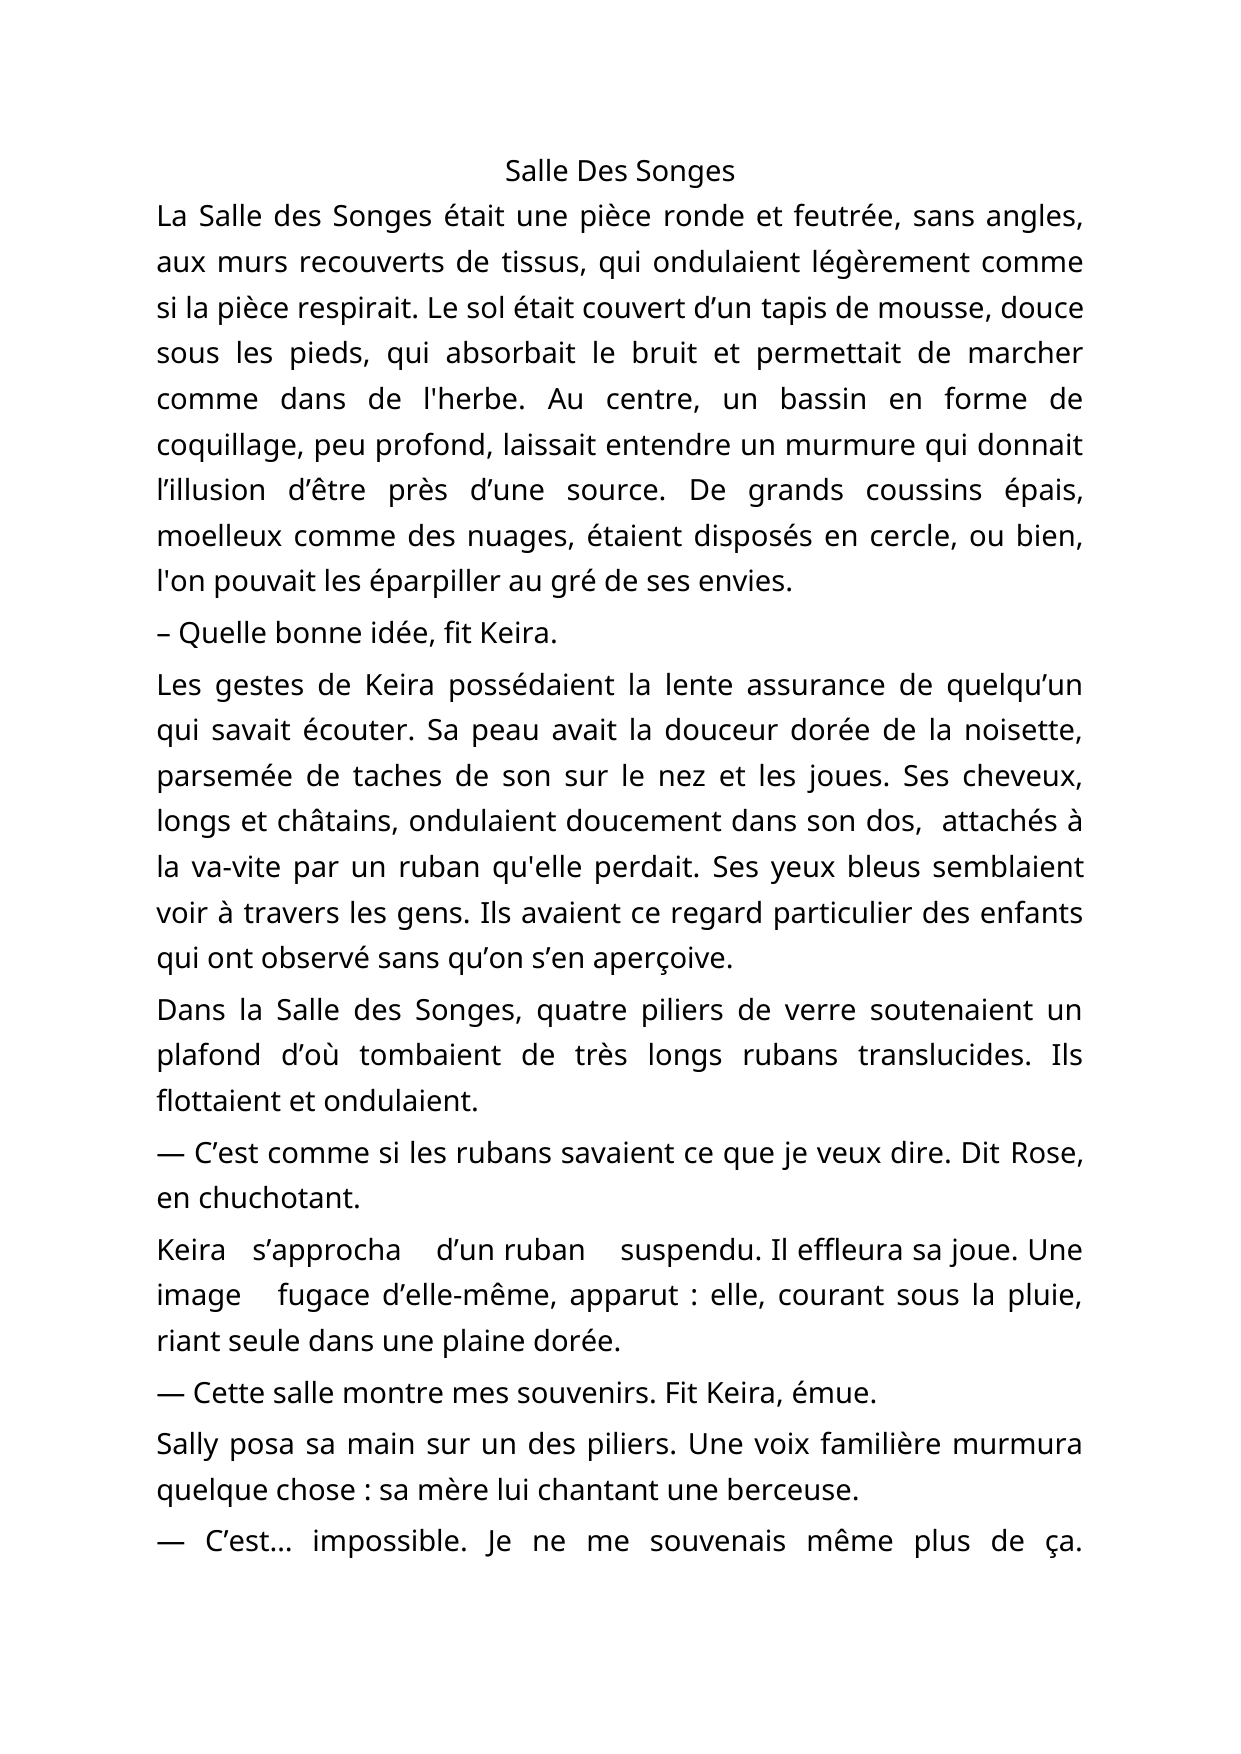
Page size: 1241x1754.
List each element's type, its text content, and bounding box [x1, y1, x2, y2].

text — C’est comme si les rubans savaient ce que je veux dire. Dit Rose, en chuchotant. [156, 1132, 1084, 1217]
text — Cette salle montre mes souvenirs. Fit Keira, émue. [156, 1372, 1084, 1412]
text — C’est… impossible. Je ne me souvenais même plus de ça. [156, 1521, 1084, 1560]
text Dans la Salle des Songes, quatre piliers de verre soutenaient un plafond d’où tombaient de très longs rubans translucides. Ils flottaient et ondulaient. [156, 989, 1084, 1120]
text – Quelle bonne idée, fit Keira. [156, 612, 1084, 652]
text Sally posa sa main sur un des piliers. Une voix familière murmura quelque chose : sa mère lui chantant une berceuse. [156, 1423, 1084, 1509]
subtitle Salle Des Songes [156, 150, 1084, 190]
text Les gestes de Keira possédaient la lente assurance de quelqu’un qui savait écouter. Sa peau avait la douceur dorée de la noisette, parsemée de taches de son sur le nez et les joues. Ses cheveux, longs et châtains, ondulaient doucement dans son dos, attachés à la va-vite par un ruban qu'elle perdait. Ses yeux bleus semblaient voir à travers les gens. Ils avaient ce regard particulier des enfants qui ont observé sans qu’on s’en aperçoive. [156, 664, 1084, 977]
text La Salle des Songes était une pièce ronde et feutrée, sans angles, aux murs recouverts de tissus, qui ondulaient légèrement comme si la pièce respirait. Le sol était couvert d’un tapis de mousse, douce sous les pieds, qui absorbait le bruit et permettait de marcher comme dans de l'herbe. Au centre, un bassin en forme de coquillage, peu profond, laissait entendre un murmure qui donnait l’illusion d’être près d’une source. De grands coussins épais, moelleux comme des nuages, étaient disposés en cercle, ou bien, l'on pouvait les éparpiller au gré de ses envies. [156, 196, 1084, 600]
text Keira s’approcha d’un ruban suspendu. Il effleura sa joue. Une image fugace d’elle-même, apparut : elle, courant sous la pluie, riant seule dans une plaine dorée. [156, 1229, 1084, 1360]
